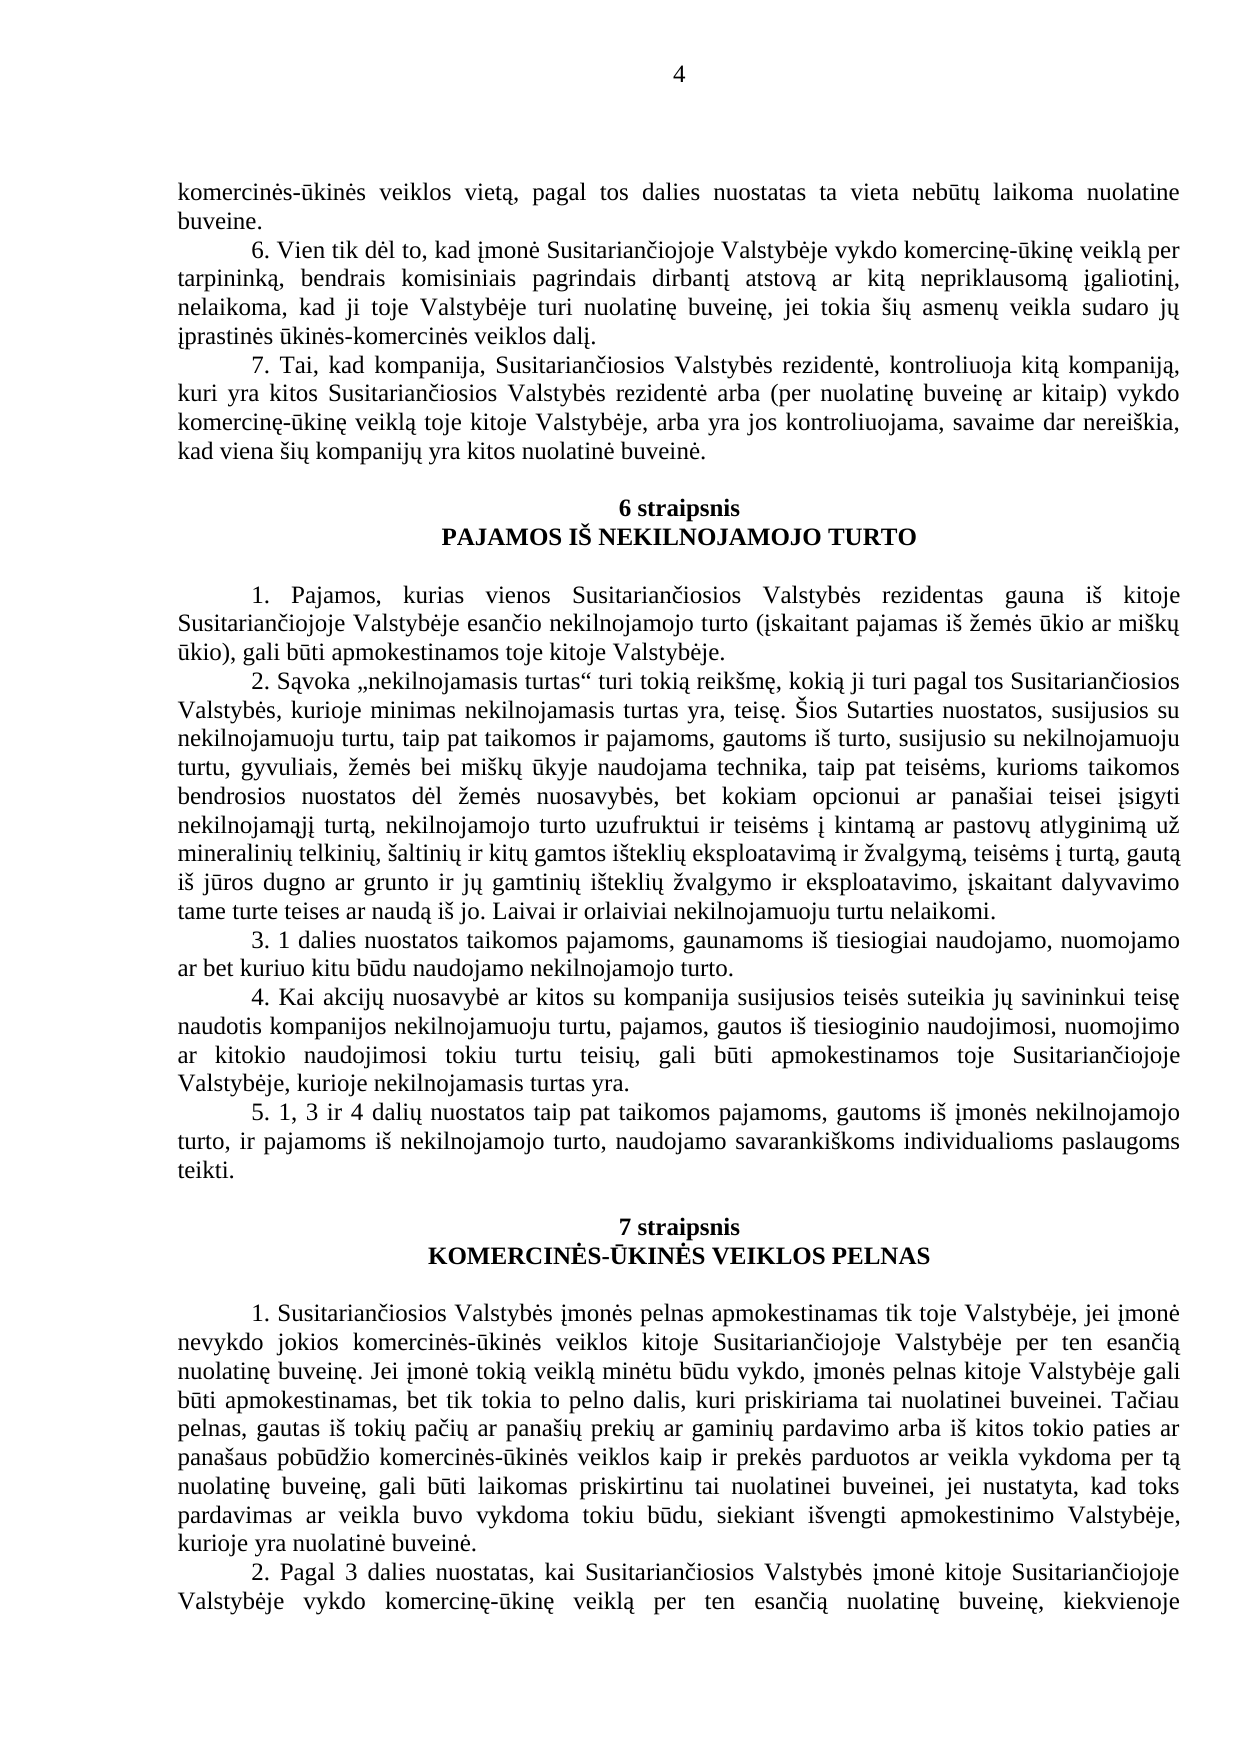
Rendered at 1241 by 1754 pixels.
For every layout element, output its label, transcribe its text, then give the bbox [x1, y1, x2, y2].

text komercinės-ūkinės veiklos vietą, pagal tos dalies nuostatas ta vieta nebūtų laikoma nuolatine buveine. [177, 177, 1181, 235]
text PAJAMOS IŠ NEKILNOJAMOJO TURTO [177, 522, 1181, 551]
text 7 straipsnis [177, 1212, 1181, 1241]
text 5. 1, 3 ir 4 dalių nuostatos taip pat taikomos pajamoms, gautoms iš įmonės nekilnojamojo turto, ir pajamoms iš nekilnojamojo turto, naudojamo savarankiškoms individualioms paslaugoms teikti. [177, 1097, 1181, 1183]
text 2. Pagal 3 dalies nuostatas, kai Susitariančiosios Valstybės įmonė kitoje Susitariančiojoje Valstybėje vykdo komercinę-ūkinę veiklą per ten esančią nuolatinę buveinę, kiekvienoje [177, 1557, 1181, 1615]
text KOMERCINĖS-ŪKINĖS VEIKLOS PELNAS [177, 1241, 1181, 1270]
text 6. Vien tik dėl to, kad įmonė Susitariančiojoje Valstybėje vykdo komercinę-ūkinę veiklą per tarpininką, bendrais komisiniais pagrindais dirbantį atstovą ar kitą nepriklausomą įgaliotinį, nelaikoma, kad ji toje Valstybėje turi nuolatinę buveinę, jei tokia šių asmenų veikla sudaro jų įprastinės ūkinės-komercinės veiklos dalį. [177, 235, 1181, 350]
text 6 straipsnis [177, 493, 1181, 522]
text 4. Kai akcijų nuosavybė ar kitos su kompanija susijusios teisės suteikia jų savininkui teisę naudotis kompanijos nekilnojamuoju turtu, pajamos, gautos iš tiesioginio naudojimosi, nuomojimo ar kitokio naudojimosi tokiu turtu teisių, gali būti apmokestinamos toje Susitariančiojoje Valstybėje, kurioje nekilnojamasis turtas yra. [177, 982, 1181, 1097]
text 3. 1 dalies nuostatos taikomos pajamoms, gaunamoms iš tiesiogiai naudojamo, nuomojamo ar bet kuriuo kitu būdu naudojamo nekilnojamojo turto. [177, 925, 1181, 982]
text 1. Susitariančiosios Valstybės įmonės pelnas apmokestinamas tik toje Valstybėje, jei įmonė nevykdo jokios komercinės-ūkinės veiklos kitoje Susitariančiojoje Valstybėje per ten esančią nuolatinę buveinę. Jei įmonė tokią veiklą minėtu būdu vykdo, įmonės pelnas kitoje Valstybėje gali būti apmokestinamas, bet tik tokia to pelno dalis, kuri priskiriama tai nuolatinei buveinei. Tačiau pelnas, gautas iš tokių pačių ar panašių prekių ar gaminių pardavimo arba iš kitos tokio paties ar panašaus pobūdžio komercinės-ūkinės veiklos kaip ir prekės parduotos ar veikla vykdoma per tą nuolatinę buveinę, gali būti laikomas priskirtinu tai nuolatinei buveinei, jei nustatyta, kad toks pardavimas ar veikla buvo vykdoma tokiu būdu, siekiant išvengti apmokestinimo Valstybėje, kurioje yra nuolatinė buveinė. [177, 1298, 1181, 1557]
text 2. Sąvoka „nekilnojamasis turtas“ turi tokią reikšmę, kokią ji turi pagal tos Susitariančiosios Valstybės, kurioje minimas nekilnojamasis turtas yra, teisę. Šios Sutarties nuostatos, susijusios su nekilnojamuoju turtu, taip pat taikomos ir pajamoms, gautoms iš turto, susijusio su nekilnojamuoju turtu, gyvuliais, žemės bei miškų ūkyje naudojama technika, taip pat teisėms, kurioms taikomos bendrosios nuostatos dėl žemės nuosavybės, bet kokiam opcionui ar panašiai teisei įsigyti nekilnojamąjį turtą, nekilnojamojo turto uzufruktui ir teisėms į kintamą ar pastovų atlyginimą už mineralinių telkinių, šaltinių ir kitų gamtos išteklių eksploatavimą ir žvalgymą, teisėms į turtą, gautą iš jūros dugno ar grunto ir jų gamtinių išteklių žvalgymo ir eksploatavimo, įskaitant dalyvavimo tame turte teises ar naudą iš jo. Laivai ir orlaiviai nekilnojamuoju turtu nelaikomi. [177, 666, 1181, 925]
text 1. Pajamos, kurias vienos Susitariančiosios Valstybės rezidentas gauna iš kitoje Susitariančiojoje Valstybėje esančio nekilnojamojo turto (įskaitant pajamas iš žemės ūkio ar miškų ūkio), gali būti apmokestinamos toje kitoje Valstybėje. [177, 580, 1181, 666]
text 7. Tai, kad kompanija, Susitariančiosios Valstybės rezidentė, kontroliuoja kitą kompaniją, kuri yra kitos Susitariančiosios Valstybės rezidentė arba (per nuolatinę buveinę ar kitaip) vykdo komercinę-ūkinę veiklą toje kitoje Valstybėje, arba yra jos kontroliuojama, savaime dar nereiškia, kad viena šių kompanijų yra kitos nuolatinė buveinė. [177, 350, 1181, 465]
